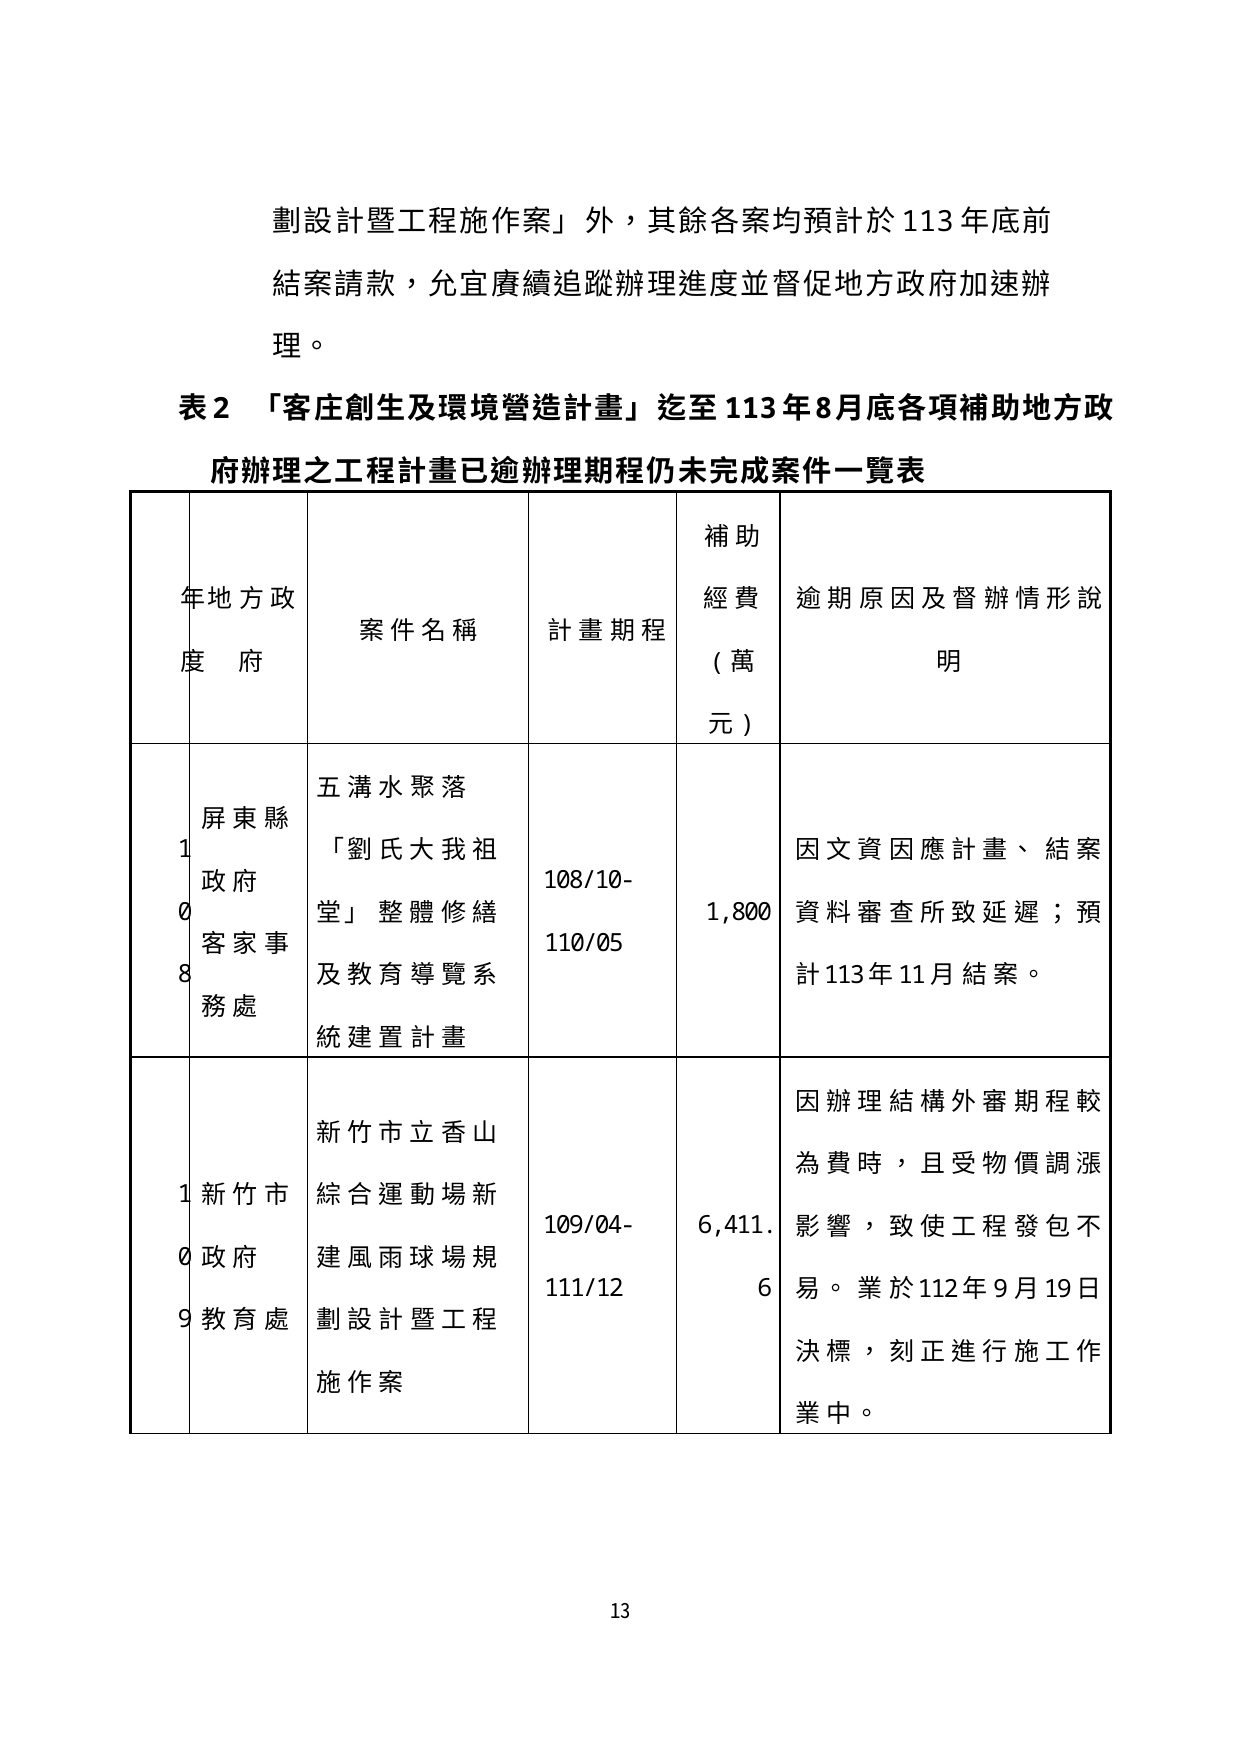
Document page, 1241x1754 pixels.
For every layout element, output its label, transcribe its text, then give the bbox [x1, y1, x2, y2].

table_header 逾期原因及督辦情形說明 [781, 493, 1109, 743]
table_cell 6,411.6 [677, 1058, 779, 1432]
table_cell 五溝水聚落「劉氏大我祖堂」整體修繕及教育導覽系統建置計畫 [308, 744, 528, 1056]
table_cell 新竹市政府 教育處 [190, 1058, 307, 1432]
table_cell 109/04-111/12 [529, 1058, 676, 1432]
table_cell 108 [132, 744, 189, 1056]
table_cell 屏東縣政府 客家事務處 [190, 744, 307, 1056]
table_header 年度 [132, 493, 189, 743]
table_header 補助經費 (萬元) [677, 493, 779, 743]
table_cell 108/10-110/05 [529, 744, 676, 1056]
table_header 計畫期程 [529, 493, 676, 743]
text 劃設計暨工程施作案」外，其餘各案均預計於113年底前結案請款，允宜賡續追蹤辦理進度並督促地方政府加速辦理。 [266, 177, 1063, 365]
table_cell 新竹市立香山綜合運動場新建風雨球場規劃設計暨工程施作案 [308, 1058, 528, 1432]
text 表2 「客庄創生及環境營造計畫」迄至113年8月底各項補助地方政府辦理之工程計畫已逾辦理期程仍未完成案件一覽表 [133, 365, 1122, 490]
table_header 地方政府 [190, 493, 307, 743]
table_cell 109 [132, 1058, 189, 1432]
table_cell 因文資因應計畫、結案資料審查所致延遲；預計113年11月結案。 [781, 744, 1109, 1056]
table_header 案件名稱 [308, 493, 528, 743]
table_cell 1,800 [677, 744, 779, 1056]
table_cell 因辦理結構外審期程較為費時，且受物價調漲影響，致使工程發包不易。業於112年9月19日決標，刻正進行施工作業中。 [781, 1058, 1109, 1432]
